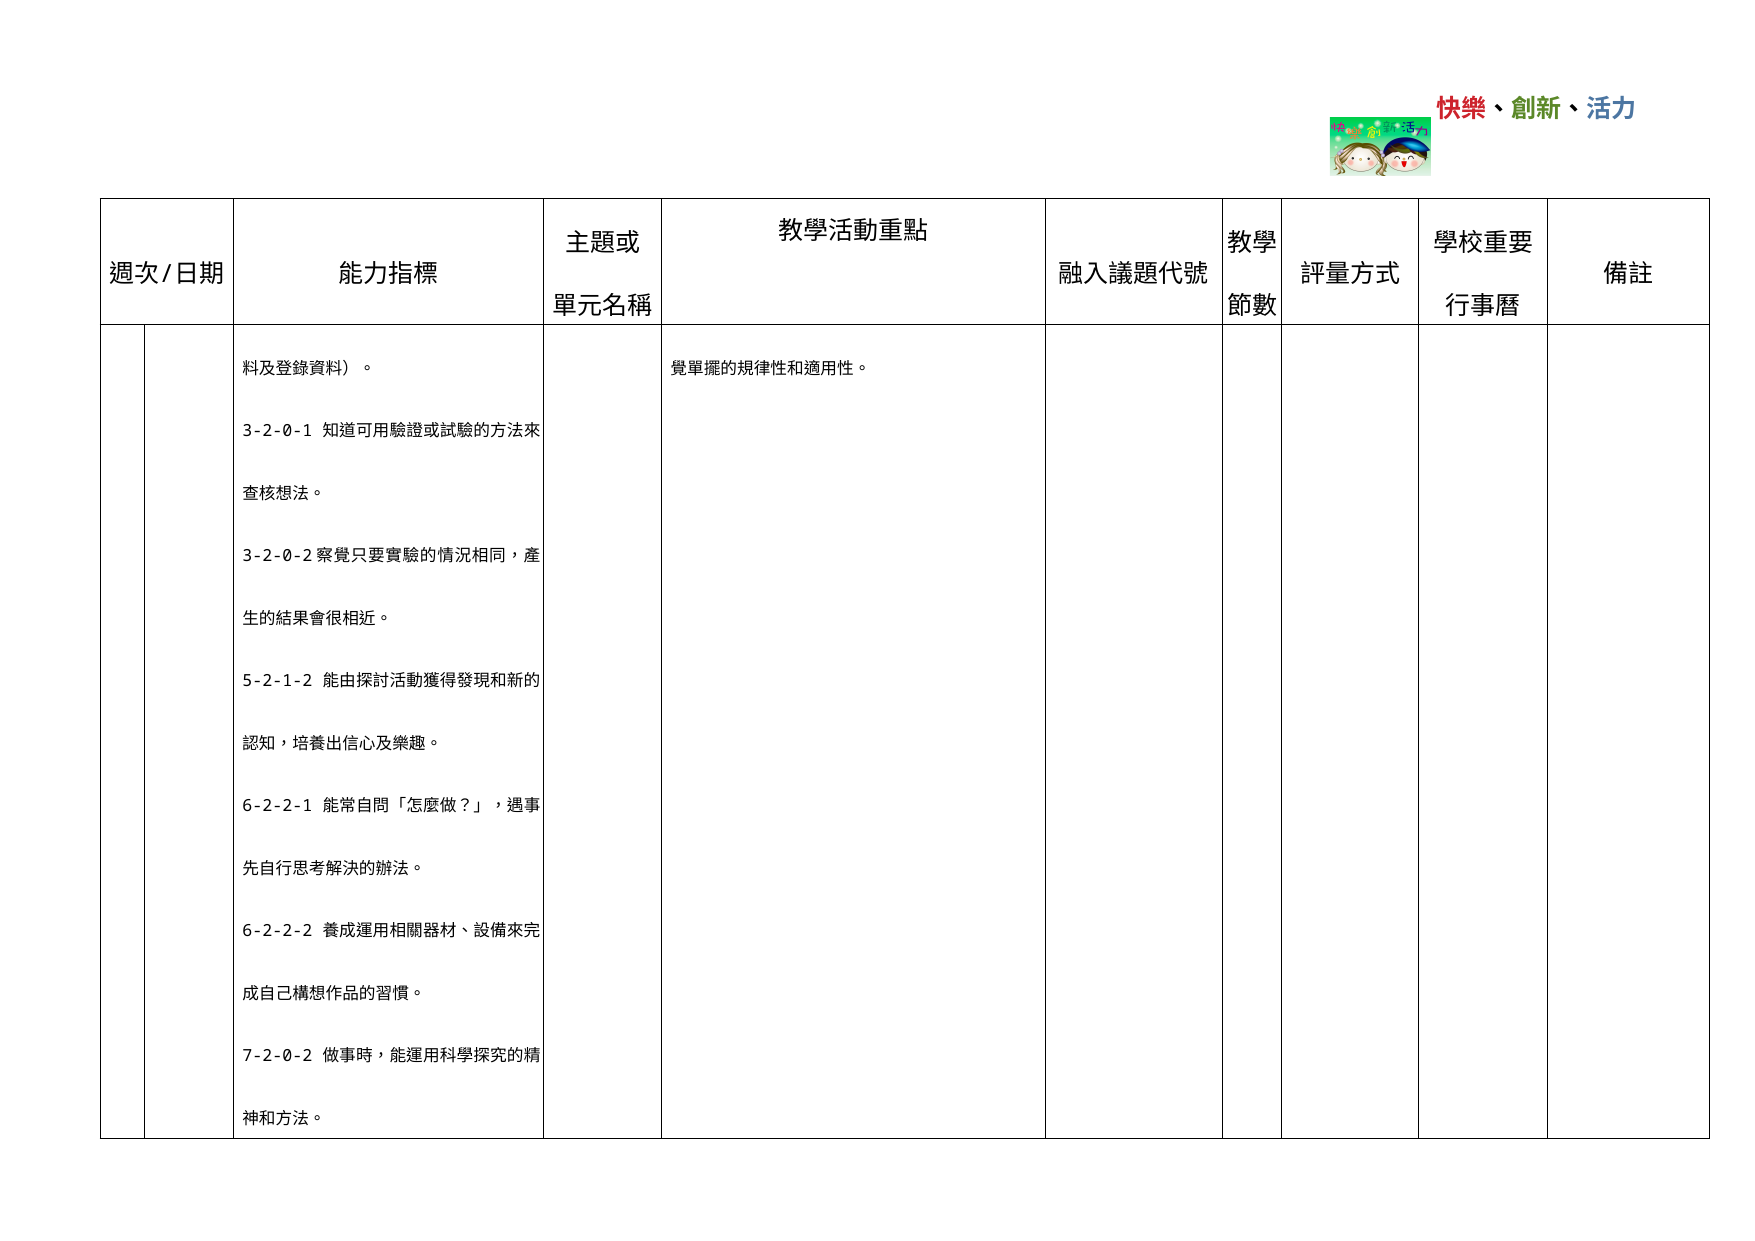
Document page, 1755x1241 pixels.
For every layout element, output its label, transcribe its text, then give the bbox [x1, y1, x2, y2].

table_cell [1223, 325, 1281, 1138]
table_header 教學 節數 [1223, 199, 1281, 324]
table_cell [1419, 325, 1547, 1138]
table_header 主題或 單元名稱 [544, 199, 661, 324]
table_header 評量方式 [1282, 199, 1418, 324]
table_cell 覺單擺的規律性和適用性。 [662, 325, 1045, 1138]
table_header 週次/日期 [101, 199, 233, 324]
table_cell [544, 325, 661, 1138]
table_cell [145, 325, 233, 1138]
table_cell 料及登錄資料）。 3-2-0-1 知道可用驗證或試驗的方法來查核想法。 3-2-0-2察覺只要實驗的情況相同，產生的結果會很相近。 5-2-1-2 能由探討活動獲得發現和新的認知，培養出信心及樂趣。 6-2-2-1 能常自問「怎麼做？」，遇事先自行思考解決的辦法。 6-2-2-2 養成運用相關器材、設備來完成自己構想作品的習慣。 7-2-0-2 做事時，能運用科學探究的精神和方法。 [234, 325, 543, 1138]
table_header 備註 [1548, 199, 1709, 324]
table_cell [101, 325, 144, 1138]
table_cell [1282, 325, 1418, 1138]
table_header 學校重要行事曆 [1419, 199, 1547, 324]
table_header 能力指標 [234, 199, 543, 324]
table_cell [1046, 325, 1222, 1138]
table_header 融入議題代號 [1046, 199, 1222, 324]
table_cell [1548, 325, 1709, 1138]
table_header 教學活動重點 [662, 199, 1045, 324]
